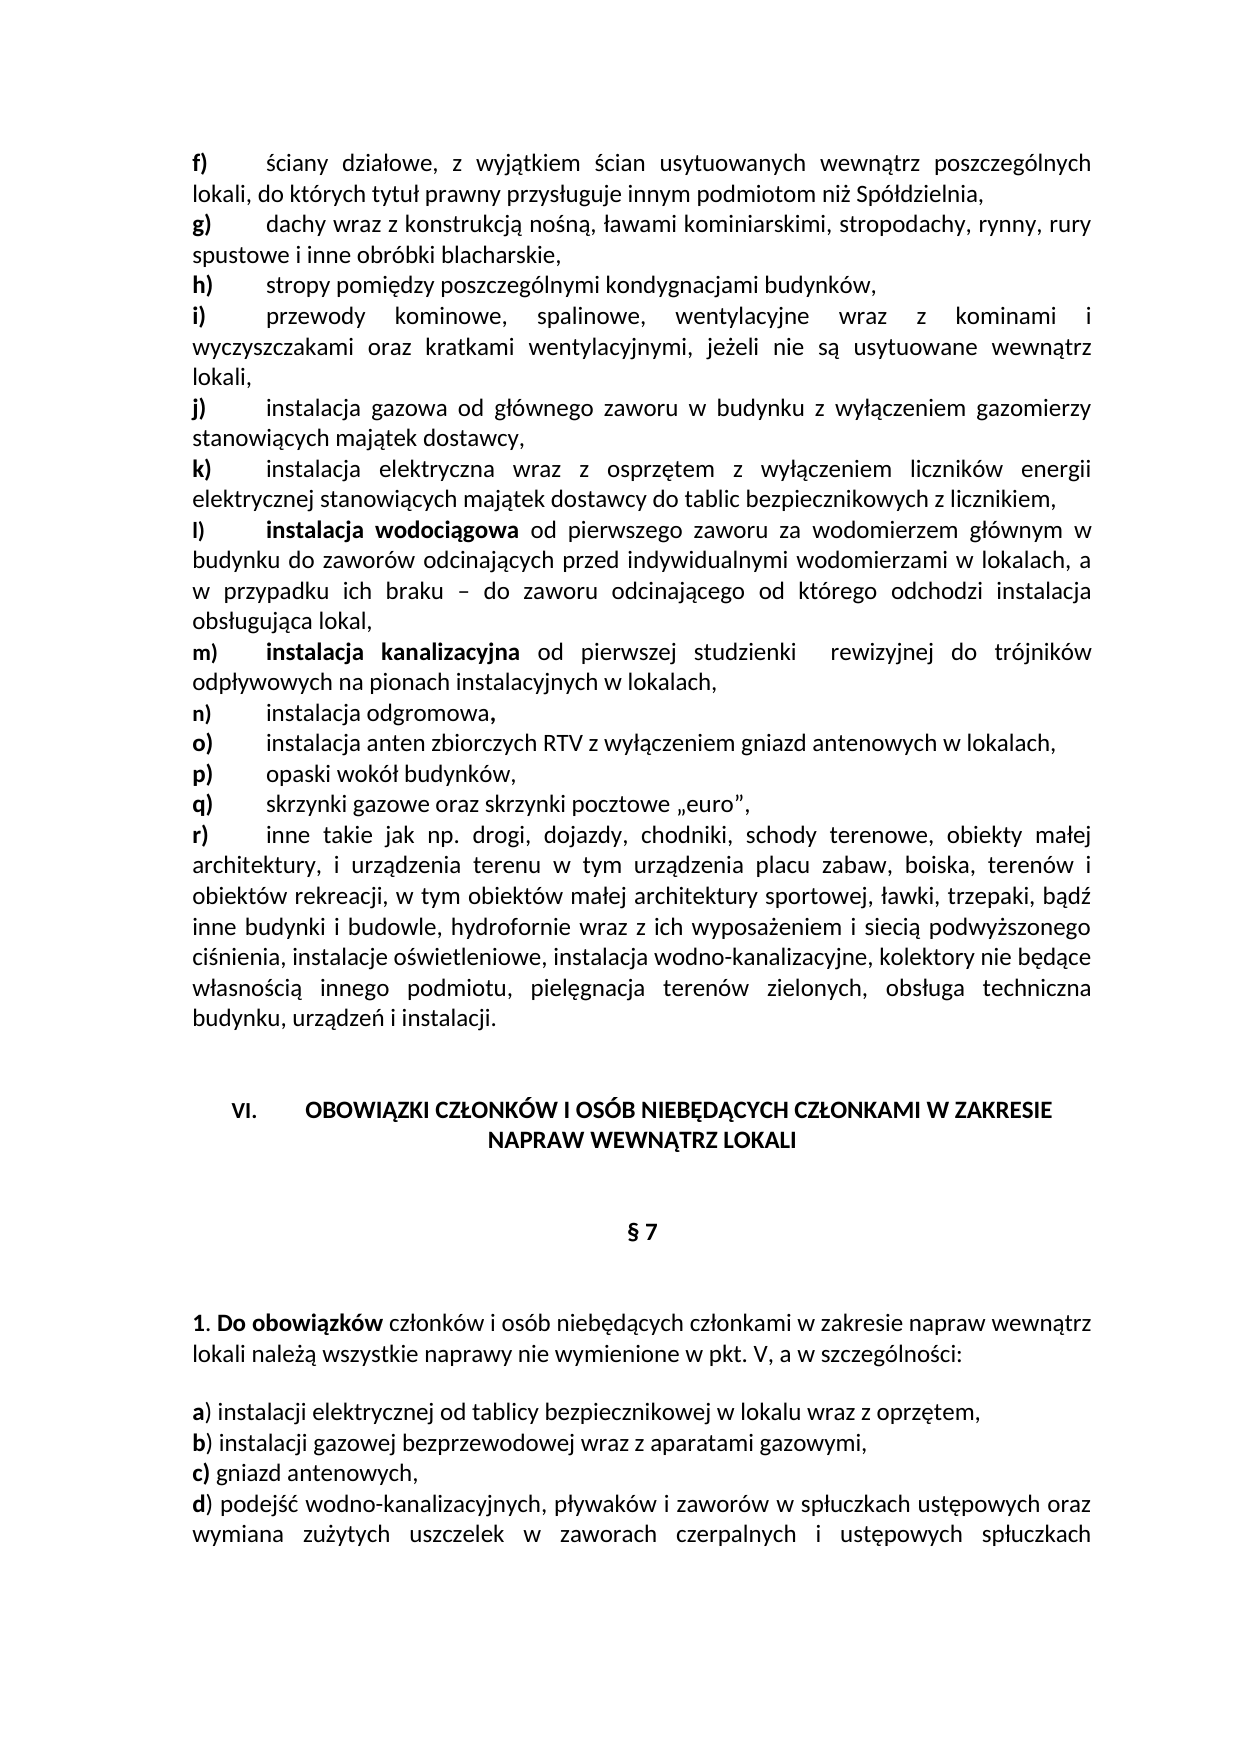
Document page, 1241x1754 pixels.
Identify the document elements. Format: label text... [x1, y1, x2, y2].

list instalacja elektryczna wraz z osprzętem z wyłączeniem liczników energii elektrycznej stanowiących majątek dostawcy do tablic bezpiecznikowych z licznikiem, [192, 453, 1093, 514]
list skrzynki gazowe oraz skrzynki pocztowe „euro”, [192, 788, 1093, 819]
list przewody kominowe, spalinowe, wentylacyjne wraz z kominami i wyczyszczakami oraz kratkami wentylacyjnymi, jeżeli nie są usytuowane wewnątrz lokali, [192, 300, 1093, 392]
list instalacja kanalizacyjna od pierwszej studzienki rewizyjnej do trójników odpływowych na pionach instalacyjnych w lokalach, [192, 636, 1093, 697]
text § 7 [192, 1216, 1093, 1246]
text d) podejść wodno-kanalizacyjnych, pływaków i zaworów w spłuczkach ustępowych oraz wymiana zużytych uszczelek w zaworach czerpalnych i ustępowych spłuczkach [192, 1488, 1093, 1549]
list opaski wokół budynków, [192, 758, 1093, 788]
list instalacja odgromowa, [192, 697, 1093, 727]
list instalacja anten zbiorczych RTV z wyłączeniem gniazd antenowych w lokalach, [192, 727, 1093, 758]
text a) instalacji elektrycznej od tablicy bezpiecznikowej w lokalu wraz z oprzętem, [192, 1396, 1093, 1427]
list inne takie jak np. drogi, dojazdy, chodniki, schody terenowe, obiekty małej architektury, i urządzenia terenu w tym urządzenia placu zabaw, boiska, terenów i obiektów rekreacji, w tym obiektów małej architektury sportowej, ławki, trzepaki, bądź inne budynki i budowle, hydrofornie wraz z ich wyposażeniem i siecią podwyższonego ciśnienia, instalacje oświetleniowe, instalacja wodno-kanalizacyjne, kolektory nie będące własnością innego podmiotu, pielęgnacja terenów zielonych, obsługa techniczna budynku, urządzeń i instalacji. [192, 819, 1093, 1033]
text b) instalacji gazowej bezprzewodowej wraz z aparatami gazowymi, [192, 1427, 1093, 1457]
list ściany działowe, z wyjątkiem ścian usytuowanych wewnątrz poszczególnych lokali, do których tytuł prawny przysługuje innym podmiotom niż Spółdzielnia, [192, 148, 1093, 209]
list instalacja gazowa od głównego zaworu w budynku z wyłączeniem gazomierzy stanowiących majątek dostawcy, [192, 392, 1093, 453]
list stropy pomiędzy poszczególnymi kondygnacjami budynków, [192, 270, 1093, 300]
text 1. Do obowiązków członków i osób niebędących członkami w zakresie napraw wewnątrz lokali należą wszystkie naprawy nie wymienione w pkt. V, a w szczególności: [192, 1307, 1093, 1368]
text c) gniazd antenowych, [192, 1457, 1093, 1488]
list dachy wraz z konstrukcją nośną, ławami kominiarskimi, stropodachy, rynny, rury spustowe i inne obróbki blacharskie, [192, 209, 1093, 270]
list OBOWIĄZKI CZŁONKÓW I OSÓB NIEBĘDĄCYCH CZŁONKAMI W ZAKRESIE NAPRAW WEWNĄTRZ LOKALI [192, 1094, 1093, 1155]
list instalacja wodociągowa od pierwszego zaworu za wodomierzem głównym w budynku do zaworów odcinających przed indywidualnymi wodomierzami w lokalach, a w przypadku ich braku – do zaworu odcinającego od którego odchodzi instalacja obsługująca lokal, [192, 514, 1093, 636]
